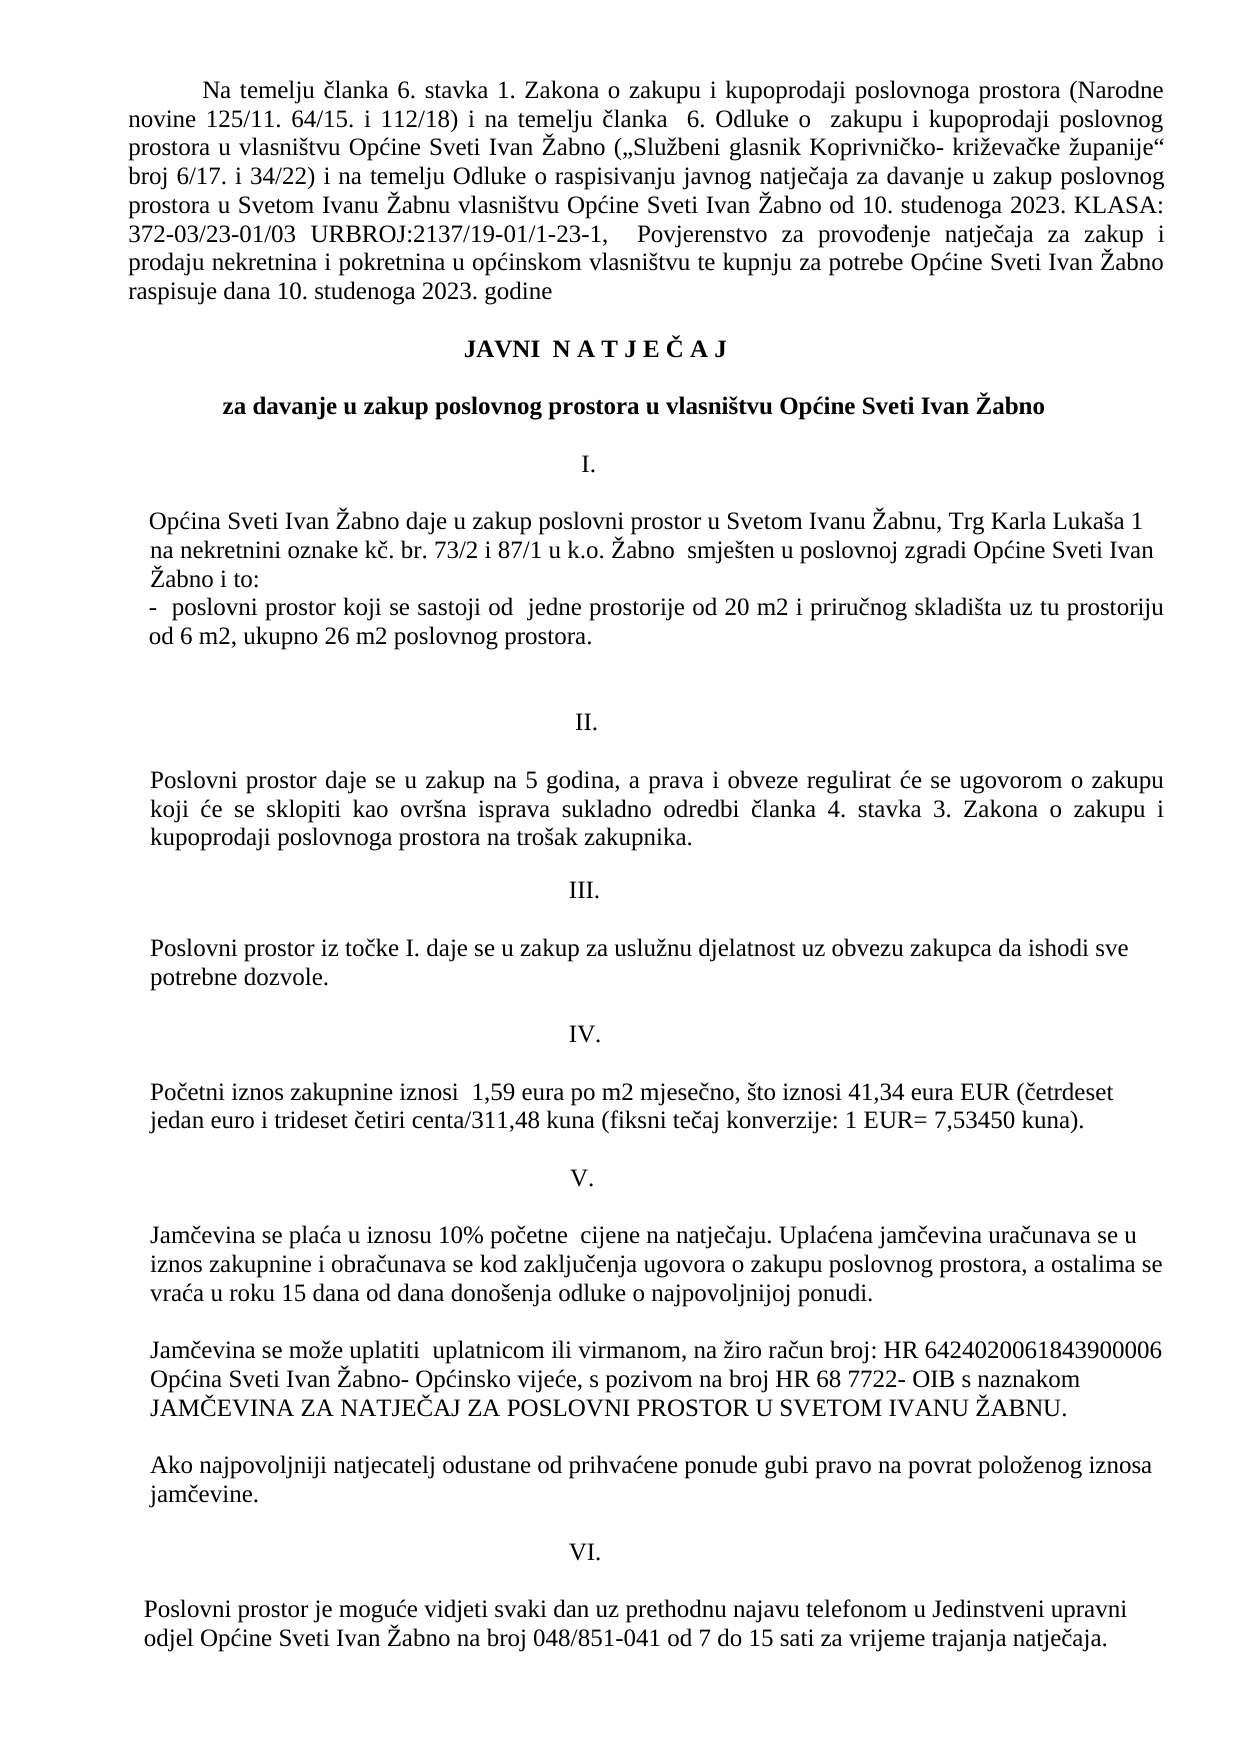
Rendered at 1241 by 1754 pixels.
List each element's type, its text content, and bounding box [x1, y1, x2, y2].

text Na temelju članka 6. stavka 1. Zakona o zakupu i kupoprodaji poslovnoga prostora (Narodne novine 125/11. 64/15. i 112/18) i na temelju članka 6. Odluke o zakupu i kupoprodaji poslovnog prostora u vlasništvu Općine Sveti Ivan Žabno („Službeni glasnik Koprivničko- križevačke županije“ broj 6/17. i 34/22) i na temelju Odluke o raspisivanju javnog natječaja za davanje u zakup poslovnog prostora u Svetom Ivanu Žabnu vlasništvu Općine Sveti Ivan Žabno od 10. studenoga 2023. KLASA: 372-03/23-01/03 URBROJ:2137/19-01/1-23-1, Povjerenstvo za provođenje natječaja za zakup i prodaju nekretnina i pokretnina u općinskom vlasništvu te kupnju za potrebe Općine Sveti Ivan Žabno raspisuje dana 10. studenoga 2023. godine [128, 75, 1165, 305]
text Početni iznos zakupnine iznosi 1,59 eura po m2 mjesečno, što iznosi 41,34 eura EUR (četrdeset jedan euro i trideset četiri centa/311,48 kuna (fiksni tečaj konverzije: 1 EUR= 7,53450 kuna). [150, 1077, 1165, 1134]
text Poslovni prostor iz točke I. daje se u zakup za uslužnu djelatnost uz obvezu zakupca da ishodi sve potrebne dozvole. [150, 933, 1165, 990]
text odjel Općine Sveti Ivan Žabno na broj 048/851-041 od 7 do 15 sati za vrijeme trajanja natječaja. [75, 1623, 1165, 1652]
text za davanje u zakup poslovnog prostora u vlasništvu Općine Sveti Ivan Žabno [75, 391, 1165, 420]
text II. [150, 707, 1165, 736]
text I. [444, 449, 1165, 477]
text VI. [150, 1537, 1165, 1565]
text JAMČEVINA ZA NATJEČAJ ZA POSLOVNI PROSTOR U SVETOM IVANU ŽABNU. [112, 1393, 1165, 1422]
text Jamčevina se može uplatiti uplatnicom ili virmanom, na žiro račun broj: HR 6424020061843900006 [112, 1335, 1165, 1364]
text - poslovni prostor koji se sastoji od jedne prostorije od 20 m2 i priručnog skladišta uz tu prostoriju od 6 m2, ukupno 26 m2 poslovnog prostora. [149, 592, 1165, 650]
text V. [150, 1163, 1165, 1192]
text na nekretnini oznake kč. br. 73/2 i 87/1 u k.o. Žabno smješten u poslovnoj zgradi Općine Sveti Ivan [75, 535, 1165, 564]
text Ako najpovoljniji natjecatelj odustane od prihvaćene ponude gubi pravo na povrat položenog iznosa [75, 1450, 1165, 1479]
text IV. [150, 1019, 1165, 1048]
text Općina Sveti Ivan Žabno- Općinsko vijeće, s pozivom na broj HR 68 7722- OIB s naznakom [112, 1364, 1165, 1393]
text Jamčevina se plaća u iznosu 10% početne cijene na natječaju. Uplaćena jamčevina uračunava se u iznos zakupnine i obračunava se kod zaključenja ugovora o zakupu poslovnog prostora, a ostalima se vraća u roku 15 dana od dana donošenja odluke o najpovoljnijoj ponudi. [150, 1220, 1165, 1307]
subtitle JAVNI N A T J E Č A J [296, 334, 1165, 362]
text III. [75, 875, 1165, 904]
text Poslovni prostor je moguće vidjeti svaki dan uz prethodnu najavu telefonom u Jedinstveni upravni [75, 1594, 1165, 1623]
text Poslovni prostor daje se u zakup na 5 godina, a prava i obveze regulirat će se ugovorom o zakupu koji će se sklopiti kao ovršna isprava sukladno odredbi članka 4. stavka 3. Zakona o zakupu i kupoprodaji poslovnoga prostora na trošak zakupnika. [150, 765, 1165, 851]
text jamčevine. [75, 1479, 1165, 1508]
text Žabno i to: [75, 564, 1165, 592]
text Općina Sveti Ivan Žabno daje u zakup poslovni prostor u Svetom Ivanu Žabnu, Trg Karla Lukaša 1 [75, 506, 1165, 535]
